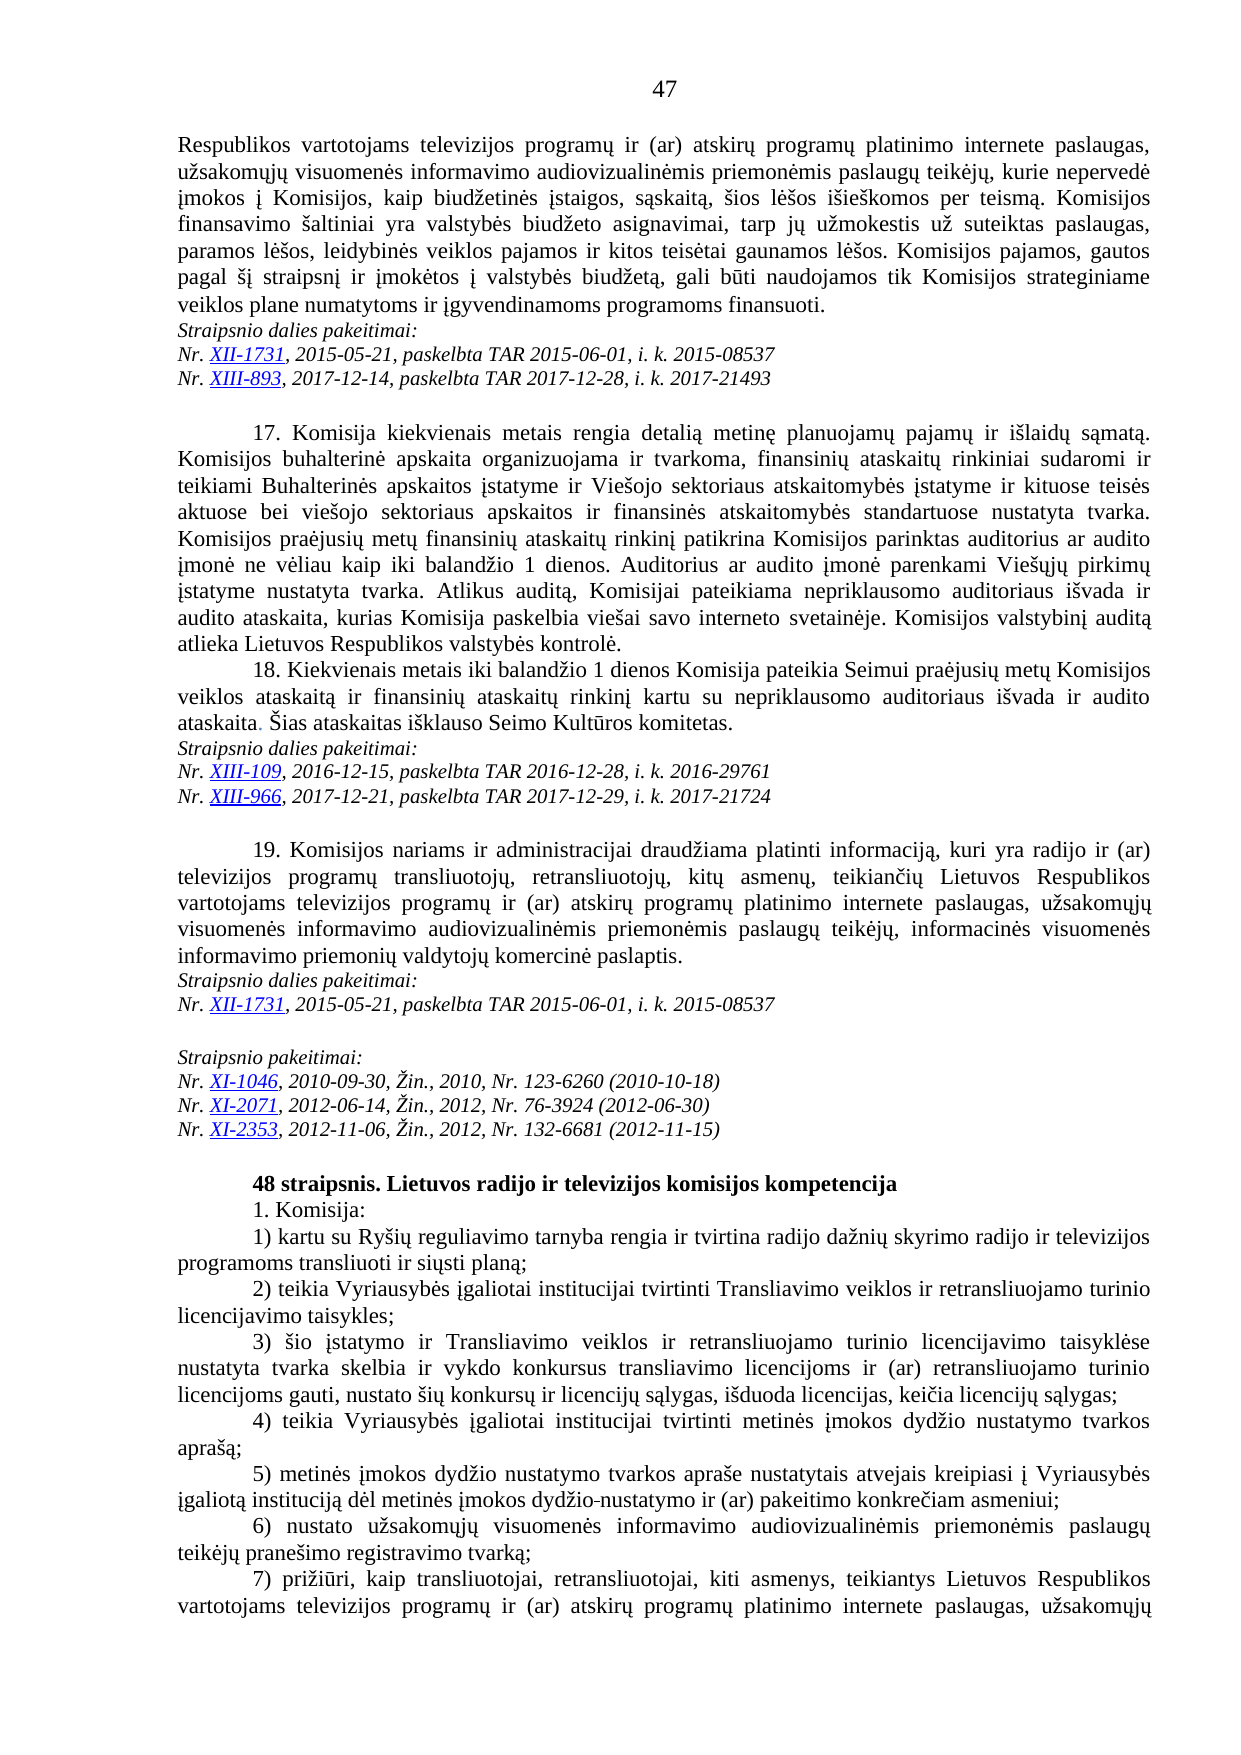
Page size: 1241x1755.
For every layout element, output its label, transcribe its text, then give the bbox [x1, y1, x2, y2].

text Nr. XI-2353, 2012-11-06, Žin., 2012, Nr. 132-6681 (2012-11-15) [177, 1117, 1152, 1141]
text Straipsnio dalies pakeitimai: [177, 735, 1152, 759]
text Nr. XII-1731, 2015-05-21, paskelbta TAR 2015-06-01, i. k. 2015-08537 [177, 342, 1152, 366]
text Straipsnio dalies pakeitimai: [177, 968, 1152, 992]
text Nr. XI-1046, 2010-09-30, Žin., 2010, Nr. 123-6260 (2010-10-18) [177, 1069, 1152, 1093]
text Nr. XIII-109, 2016-12-15, paskelbta TAR 2016-12-28, i. k. 2016-29761 [177, 759, 1152, 783]
text Nr. XIII-893, 2017-12-14, paskelbta TAR 2017-12-28, i. k. 2017-21493 [177, 366, 1152, 390]
text 2) teikia Vyriausybės įgaliotai institucijai tvirtinti Transliavimo veiklos ir retransliuojamo turinio licencijavimo taisykles; [177, 1275, 1152, 1328]
text 1) kartu su Ryšių reguliavimo tarnyba rengia ir tvirtina radijo dažnių skyrimo radijo ir televizijos programoms transliuoti ir siųsti planą; [177, 1223, 1152, 1275]
text Nr. XII-1731, 2015-05-21, paskelbta TAR 2015-06-01, i. k. 2015-08537 [177, 992, 1152, 1016]
text Nr. XI-2071, 2012-06-14, Žin., 2012, Nr. 76-3924 (2012-06-30) [177, 1093, 1152, 1117]
text 17. Komisija kiekvienais metais rengia detalią metinę planuojamų pajamų ir išlaidų sąmatą. Komisijos buhalterinė apskaita organizuojama ir tvarkoma, finansinių ataskaitų rinkiniai sudaromi ir teikiami Buhalterinės apskaitos įstatyme ir Viešojo sektoriaus atskaitomybės įstatyme ir kituose teisės aktuose bei viešojo sektoriaus apskaitos ir finansinės atskaitomybės standartuose nustatyta tvarka. Komisijos praėjusių metų finansinių ataskaitų rinkinį patikrina Komisijos parinktas auditorius ar audito įmonė ne vėliau kaip iki balandžio 1 dienos. Auditorius ar audito įmonė parenkami Viešųjų pirkimų įstatyme nustatyta tvarka. Atlikus auditą, Komisijai pateikiama nepriklausomo auditoriaus išvada ir audito ataskaita, kurias Komisija paskelbia viešai savo interneto svetainėje. Komisijos valstybinį auditą atlieka Lietuvos Respublikos valstybės kontrolė. [177, 419, 1152, 656]
text Nr. XIII-966, 2017-12-21, paskelbta TAR 2017-12-29, i. k. 2017-21724 [177, 783, 1152, 808]
text Straipsnio pakeitimai: [177, 1045, 1152, 1069]
text Respublikos vartotojams televizijos programų ir (ar) atskirų programų platinimo internete paslaugas, užsakomųjų visuomenės informavimo audiovizualinėmis priemonėmis paslaugų teikėjų, kurie nepervedė įmokos į Komisijos, kaip biudžetinės įstaigos, sąskaitą, šios lėšos išieškomos per teismą. Komisijos finansavimo šaltiniai yra valstybės biudžeto asignavimai, tarp jų užmokestis už suteiktas paslaugas, paramos lėšos, leidybinės veiklos pajamos ir kitos teisėtai gaunamos lėšos. Komisijos pajamos, gautos pagal šį straipsnį ir įmokėtos į valstybės biudžetą, gali būti naudojamos tik Komisijos strateginiame veiklos plane numatytoms ir įgyvendinamoms programoms finansuoti. [177, 131, 1152, 318]
text Straipsnio dalies pakeitimai: [177, 318, 1152, 342]
text 19. Komisijos nariams ir administracijai draudžiama platinti informaciją, kuri yra radijo ir (ar) televizijos programų transliuotojų, retransliuotojų, kitų asmenų, teikiančių Lietuvos Respublikos vartotojams televizijos programų ir (ar) atskirų programų platinimo internete paslaugas, užsakomųjų visuomenės informavimo audiovizualinėmis priemonėmis paslaugų teikėjų, informacinės visuomenės informavimo priemonių valdytojų komercinė paslaptis. [177, 836, 1152, 968]
text 48 straipsnis. Lietuvos radijo ir televizijos komisijos kompetencija [177, 1170, 1152, 1196]
text 3) šio įstatymo ir Transliavimo veiklos ir retransliuojamo turinio licencijavimo taisyklėse nustatyta tvarka skelbia ir vykdo konkursus transliavimo licencijoms ir (ar) retransliuojamo turinio licencijoms gauti, nustato šių konkursų ir licencijų sąlygas, išduoda licencijas, keičia licencijų sąlygas; [177, 1328, 1152, 1407]
text 7) prižiūri, kaip transliuotojai, retransliuotojai, kiti asmenys, teikiantys Lietuvos Respublikos vartotojams televizijos programų ir (ar) atskirų programų platinimo internete paslaugas, užsakomųjų [177, 1565, 1152, 1618]
text 6) nustato užsakomųjų visuomenės informavimo audiovizualinėmis priemonėmis paslaugų teikėjų pranešimo registravimo tvarką; [177, 1513, 1152, 1565]
text 4) teikia Vyriausybės įgaliotai institucijai tvirtinti metinės įmokos dydžio nustatymo tvarkos aprašą; [177, 1407, 1152, 1460]
text 5) metinės įmokos dydžio nustatymo tvarkos apraše nustatytais atvejais kreipiasi į Vyriausybės įgaliotą instituciją dėl metinės įmokos dydžio nustatymo ir (ar) pakeitimo konkrečiam asmeniui; [177, 1460, 1152, 1513]
text 1. Komisija: [177, 1196, 1152, 1223]
text 18. Kiekvienais metais iki balandžio 1 dienos Komisija pateikia Seimui praėjusių metų Komisijos veiklos ataskaitą ir finansinių ataskaitų rinkinį kartu su nepriklausomo auditoriaus išvada ir audito ataskaita. Šias ataskaitas išklauso Seimo Kultūros komitetas. [177, 656, 1152, 735]
